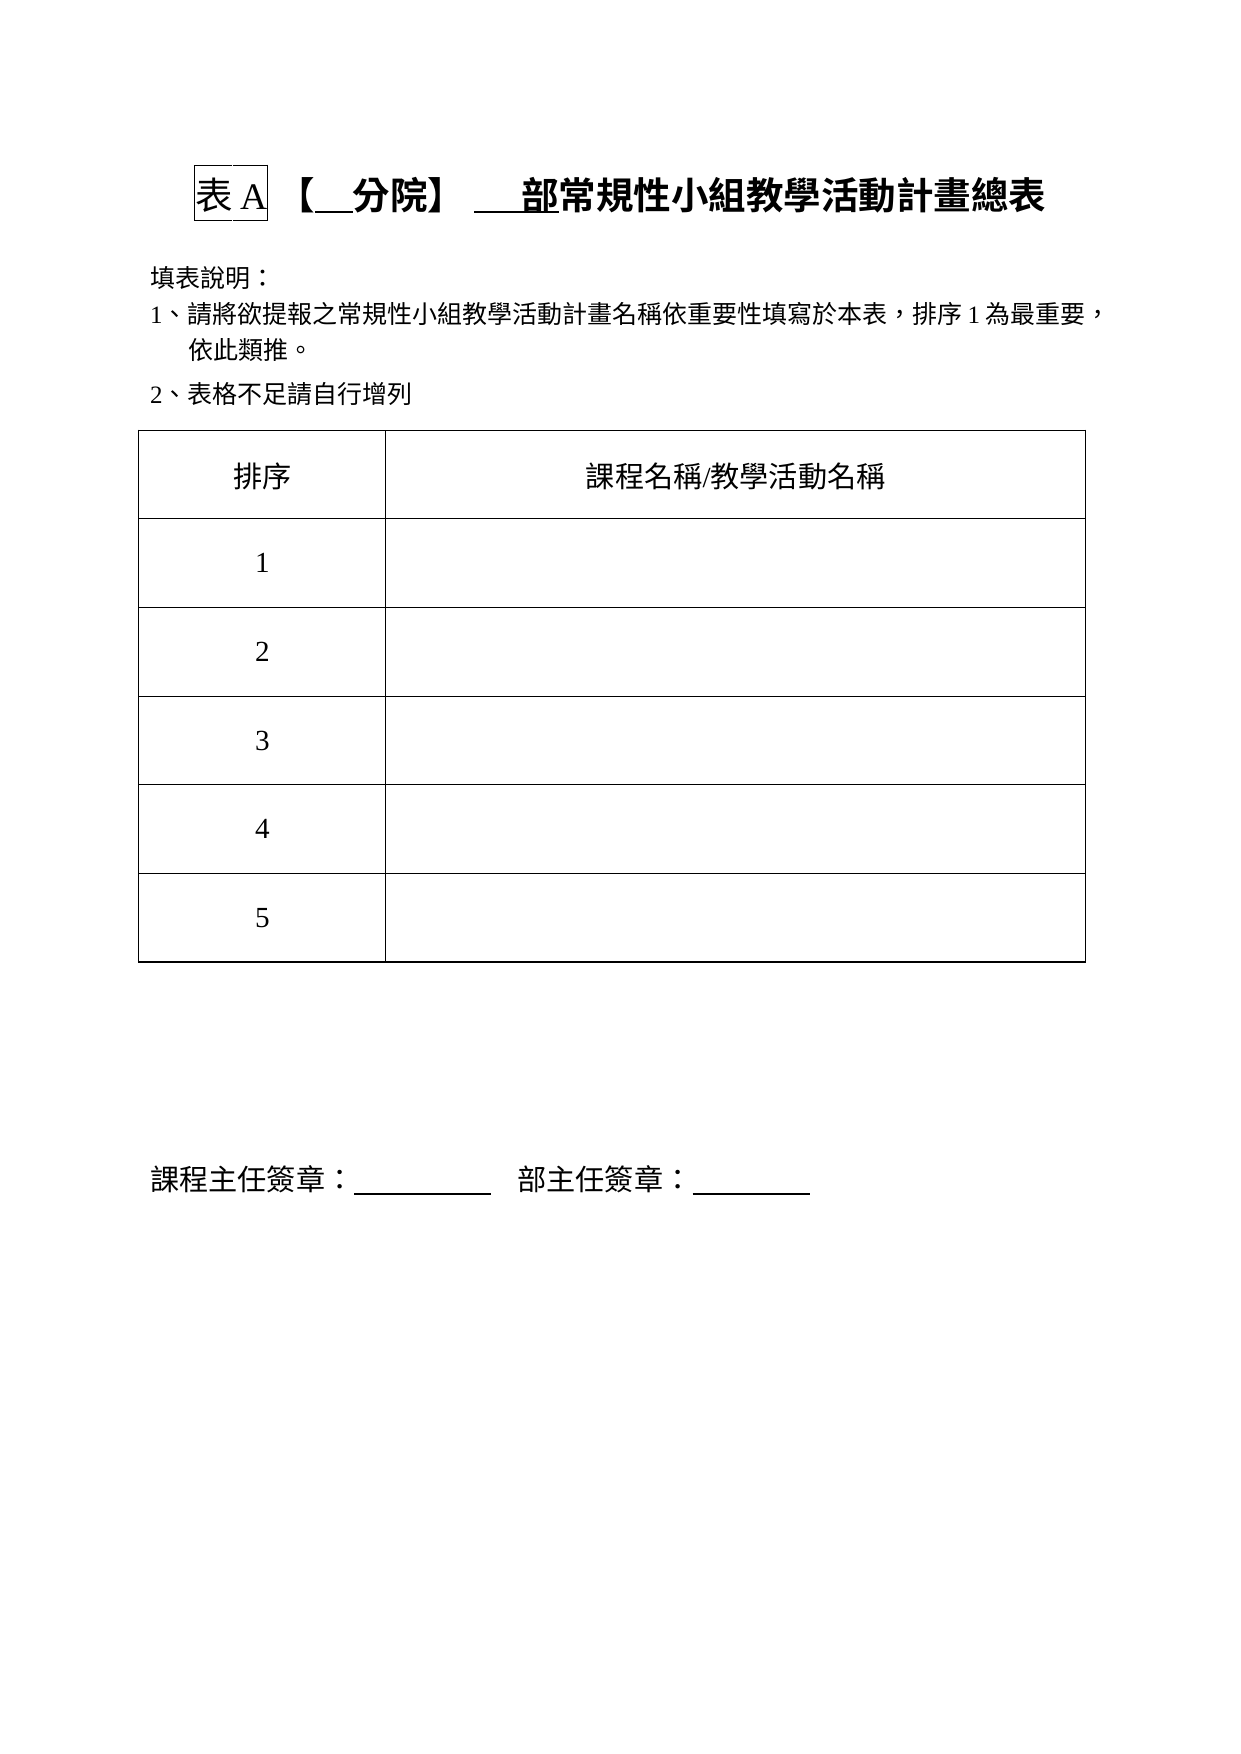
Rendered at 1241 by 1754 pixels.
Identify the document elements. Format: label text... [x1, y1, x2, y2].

table_cell [386, 874, 1085, 961]
table_cell 3 [139, 697, 385, 784]
text 表A [150, 164, 267, 221]
text 填表說明： [150, 258, 1090, 294]
table_header 課程名稱/教學活動名稱 [386, 431, 1085, 518]
table_cell 5 [139, 874, 385, 961]
table_header 排序 [139, 431, 385, 518]
text 【 分院】 部常規性小組教學活動計畫總表 [268, 164, 1090, 221]
table_cell [386, 697, 1085, 784]
list 請將欲提報之常規性小組教學活動計畫名稱依重要性填寫於本表，排序1為最重要，依此類推。 [150, 294, 1090, 367]
list 表格不足請自行增列 [150, 374, 1090, 411]
text 課程主任簽章： 部主任簽章： [150, 1157, 1090, 1199]
table_cell [386, 608, 1085, 696]
table_cell [386, 785, 1085, 873]
table_cell 1 [139, 519, 385, 607]
table_cell [386, 519, 1085, 607]
table_cell 4 [139, 785, 385, 873]
table_cell 2 [139, 608, 385, 696]
